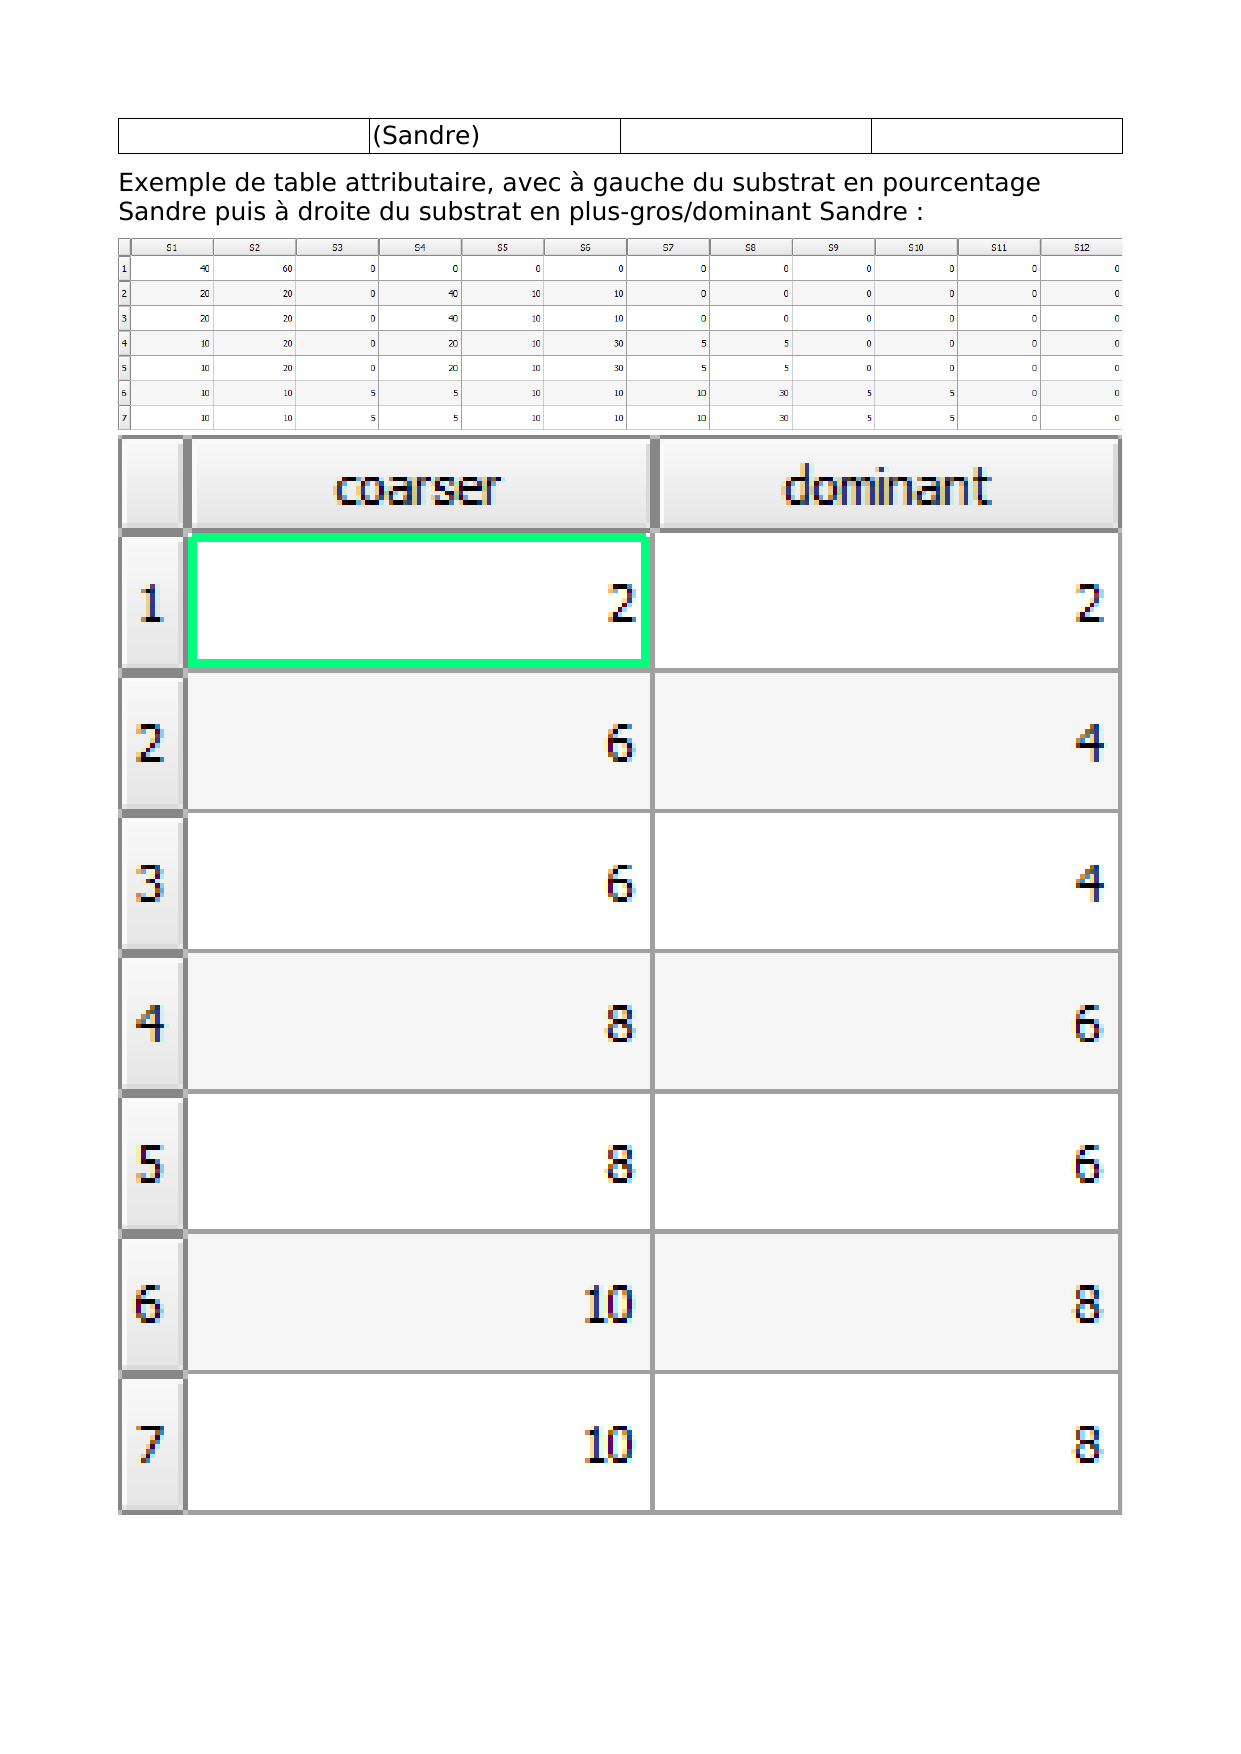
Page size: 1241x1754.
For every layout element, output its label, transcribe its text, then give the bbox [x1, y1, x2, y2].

table_cell [621, 119, 871, 153]
table_cell (Sandre) [370, 119, 620, 153]
text Exemple de table attributaire, avec à gauche du substrat en pourcentage Sandre puis à droite du substrat en plus-gros/dominant Sandre : [118, 168, 1122, 226]
picture [118, 435, 1123, 1515]
table_cell [119, 119, 369, 153]
table_cell [872, 119, 1122, 153]
picture [118, 238, 1123, 430]
